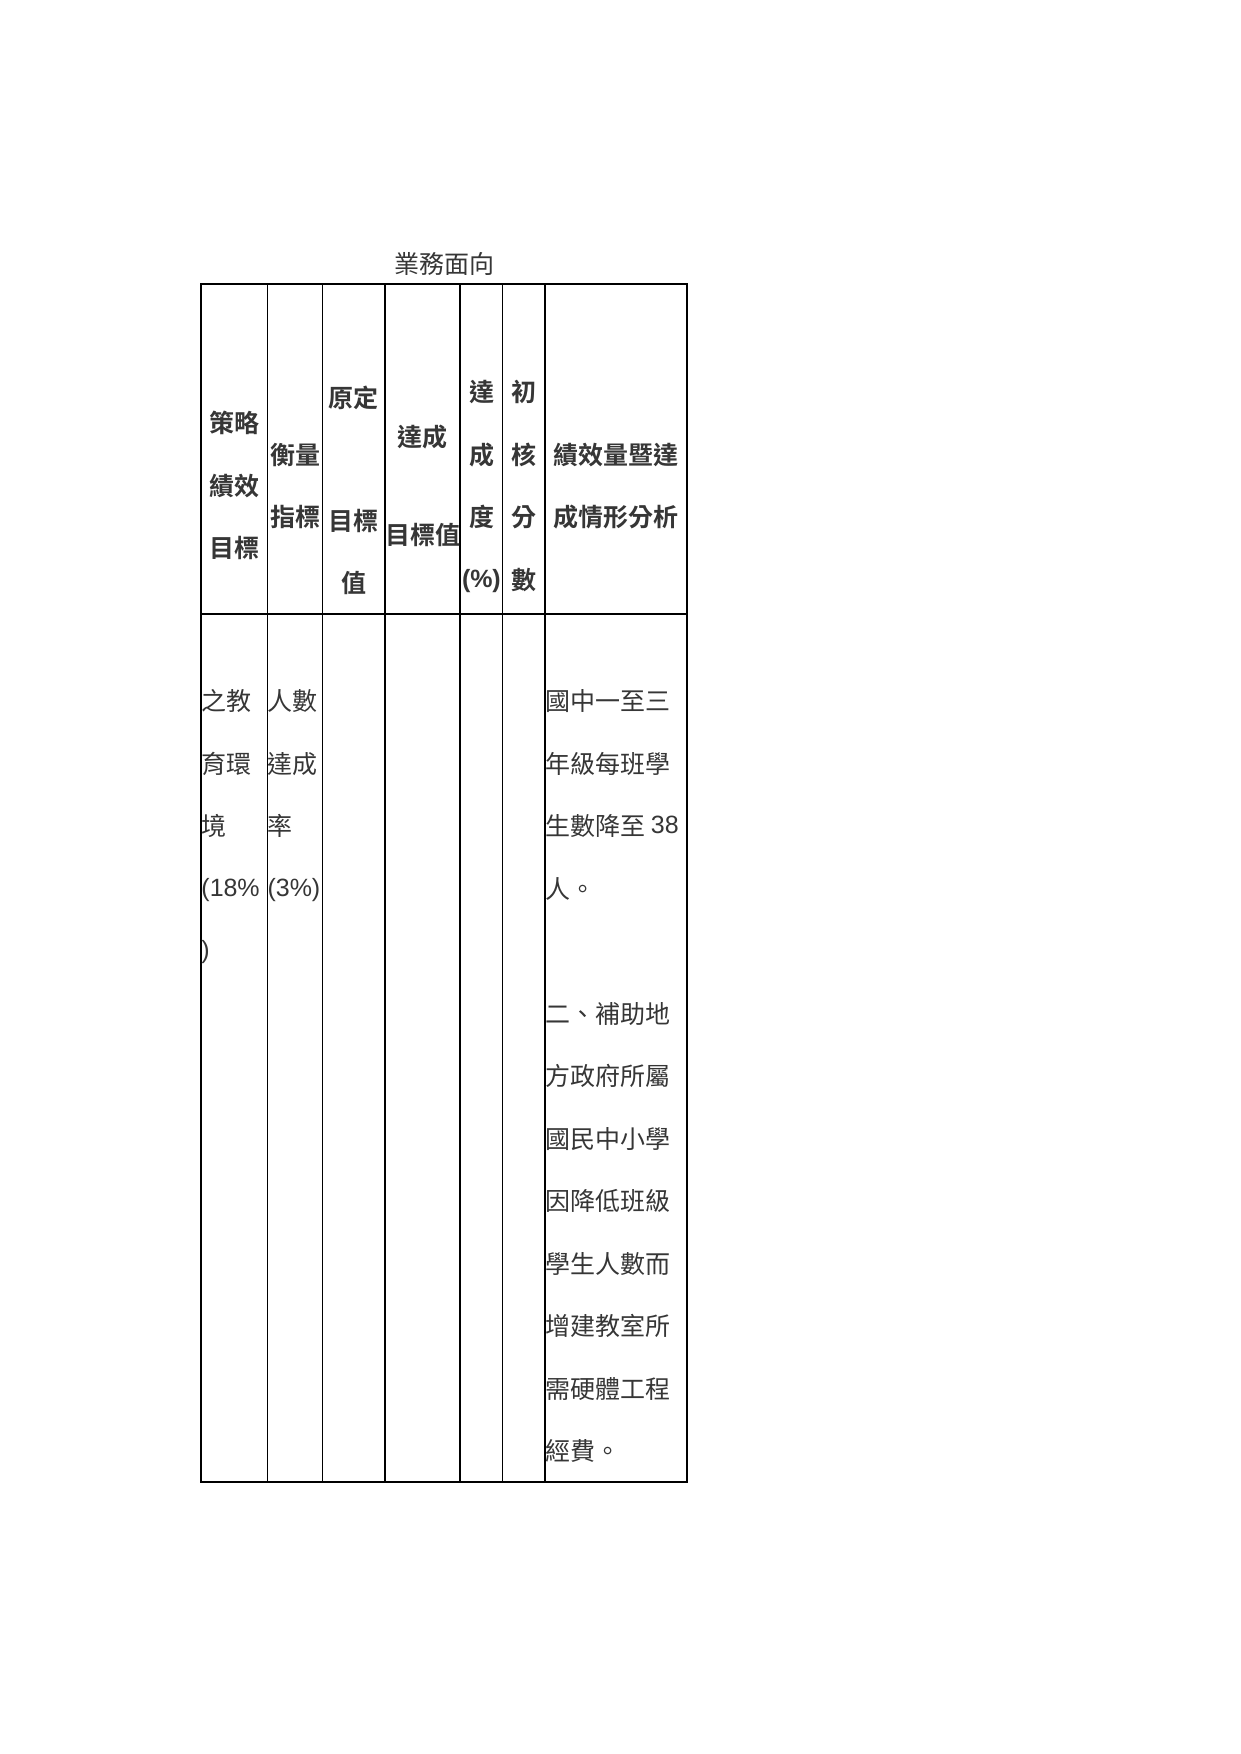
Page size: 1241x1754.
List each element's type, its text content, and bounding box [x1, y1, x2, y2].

table_cell 衡量指標 [268, 285, 322, 613]
table_cell 初核分數 [503, 285, 544, 613]
table_cell 國中一至三年級每班學生數降至 38 人。 二、補助地方政府所屬國民中小學因降低班級學生人數而增建教室所需硬體工程經費。 [546, 615, 686, 1481]
table_cell 達成度 (%) [461, 285, 502, 613]
table_cell [461, 615, 502, 1481]
table_cell 原定 目標值 [323, 285, 384, 613]
table_cell [323, 615, 384, 1481]
table_cell 達成 目標值 [386, 285, 459, 613]
table_cell 之教育環境 (18%) [202, 615, 267, 1481]
table_header 教育部 93 年度施政績效報告 壹、前言 本部 91 至 94 年中長程施政計畫係參酌「 2001 年教育改革之檢討與改進會議」重要結論，依目標管理、全員參與及規劃機關整體發展願景著眼，依行政院規定從業務面向、人力面向及經費面向擬訂了 8 大策略績效目標及 32 項衡量指標， 93 年度績效目標是延續中程施政計畫之策略績效目標所訂定。 一、調整現有學制，因應 E 世紀時代之需求： 4 項衡量指標。 二、建構安全、健康及適性之教育環境： 7 項衡量指標。 三、推動多元入學方案，擴大學校招生選才及學生選校空間： 5 項衡量指標。 四、健全師資培育及建立教師分級制度，提升教師專業成長： 2 項衡量指標。 五、追求大學卓越發展，提升知識競爭力： 4 項衡量指標。 六、加強弱勢族群教育，實現社會公益： 4 項衡量指標。 七、合理調整機關員額，建立活力政府： 5 項衡量指標。 八、樽節政府經常支出及 1 項衡量指標。 為落實推動 93 年度施政計畫，本部同仁均本著教育乃百年樹人大業，竭力達成相關目標，整體績效成果豐碩。 貳、目標達成情形 一、業務面向 二、人力面向 三、經費面向 四、績效總分 業務面向原始分 99.07 分，權分 69.35 分 人力面向原始分 100 分，權分 15 分 經費面向原始分 100 分，權分 15 分 合計績效總分為 99.35 分 參、未達目標項目檢討 肆、績效總評 本部依業務面向、人力面向及經費面向擬訂了 8 大策略績效目標及 32 項衡量指標，雖業務面向之降低國民中小學班級學生人數達成率、接受輔導學校之環境安全衛生改善率、國中生就近升學率及提升國民中小學中輟學生復學率四項衡量指標未能達成原訂目標值 ，目標達成誠屬同仁積極作為，雖有未達成的目標，但其執行時所面臨挑戰而仍能達到不錯的成效實屬不易。 本部為展現整體施政績效更於九十四年一月二十二至二十四日 ( 週六到週一，計三天 ) 分北、中、南、東四場舉辦讓每個人都成功 ~ 全國教育博覽會：目的為一、激發全民參與教育熱忱，深化認識台灣教育。二、展現多元教育改革成果，前瞻教育永續發展。三、整合各界教育文化資源，活化台灣社會脈動。四、構築未來施政核心主軸，健全教育完整佈局。 未來四年本部之施政主軸以「培養現代國民」、「建立臺灣主體性」、「拓展全球視野」、「強化社會關懷」作為四大綱領，提出 13 項策略及 33 項行動方案。 這個施政主軸乃理念與實際之結合，以理念為基礎而衍生出策略與行動方案。秉持「回歸教育本質」、「完成個人」的施政理念，讓教育理念落實到每個個人，使其發揮最大潛能，完成自己。人能完成自我，即是完成國家，個人能力充分發揮即是國力的提升。 21 世紀的核心價值在於先進的創意與寬廣的視野，教育除激發個人的原創性外，亦應引導個人有寬廣的世界觀與長遠的歷史觀，因此，本部提出「創意臺灣、全球布局－培育各盡其才新國民」作為施政的總目標。 伍、推動成果具體事蹟 一、本部已全面建置產學合作組織機制，除成立技專校院產學合作指導委員會外，並評選成立六個區域產學合作中心及三十個技術研發中心。 二、在六大區域產學合作中心積極推動下，在產學合作方面共計達成 1121 件，合作金額高達六億參仟多萬元，並完成專利申請 287 件，取得專利數 95 件，成果卓著。 三、為創造大專校院與產業界媒合共同進行產學合作的機會，提昇學校研發能力與水準，積極提供產業技術支援，成為產業界升級的有力後盾，本部試驗性推動東元集團與科技大學產學大聯盟合作案，經審查合併後共媒合 8 所科技大學 15 案。 四、本部為增進產業與學術界之研發合作暨技術移轉之機會，並使技職院校學生能兼重理論及實務，積極推動各類產學相關活動，例如九十三年度全國技專校院產學合作成果展示，共有 39 校、 116 件優良作品參加，參觀人次達 6980 人次；九十三年度全國技專校院學生專題製作競賽暨成果展示，共有 89 校參與， 1241 件作品參加， 130 件作品入圍。 五、健全師資培育及建立教師分級制度，提升教師專業成長 ( 一 ) 地方主管教育行政機關及師資培育機構提供教師進修機會 各縣市政府所屬教師研習中心除辦理各級學校之周三研習外，另惠依各縣市之需求辦理各類教師研習活動，且均辦理五場次以上，以提升教師專業成長。另有關配合九年一貫課程開設教師在職進修學分班，乃為協助各地區國民中小學教師充實其主修專長之教學知能，並增進國民中小學教師發揮九年一貫精神之教學能力，業於 93 年 4 月 5 日以台中（三）字第 0930035113 號令修正發布「教育部補助各師資培育之大學配合九年一貫辦理教師在職進修學分班作業要點」；本部截至 93 年 7 月底共計核定教師專長增能學分班 222 班，領域教學學分班 62 班，共計 284 班次 ; 截至 93 年 12 月底補助開設教師在職進修學分班共計 149 班次。 為鼓勵師資培育之大學開設增進教師教學能力之班次，本部已訂有「大學校院辦理高級中等以下學校教師在職進修碩士學位班審查要點」及「大學校院辦理高級中等以下學校及幼稚園教師在職進修學分審查要點」，九十三年度共核定教師在職進修碩士學位班共 15 校 113 班， 2763 人，其中新開班有 9 校 13 班計 305 人；為確實掌握各校辦理教師在職進修學分班情形，業以 93 年 11 月 17 日以台中（三）字第 0930153964 號函，請各師資培育之大學依「大學校院辦理高級中等以下學校及幼稚園教師在職進修學分審查要點」規定辦理，截至 93 年 12 月止，共計 16 校 85 班， 2588 人。師資培育之大學辦理相關教師在職進修學分及碩士學位班五場次以上者，共計 58 校。 本部 93 年度目標值為 87% ，目標達成率為 101% 【﹝辦理五場次以上之地方主管教育行政機關共有 25 縣市＋辦理五場次以上之師資培育之大學共有 58 所）÷（ 25 個地方主管教育行政機關＋ 69 所師資培育之大學）＝ 88.2 ％】。 ( 二 ) 建立中等以下學校教師分級及評鑑制度 本司委請國立教育研究院籌備處業規劃完成「高級中等以下學校及幼稚園教師分級實施辦法（草案）」，並業於九十三年十月十一日由周次長主持部內會議決議：由本司先行委請對本案有研究之教授撰寫簡報，並針對執行本案之政策效益進行評估，俟向部長簡報後，如決議不繼續辦理，則暫緩；如決議繼續辦理，則再行召開部內分工會議，本年度預定執行進度已達成。 六、教育優先區計畫 教育經費日趨困窘，弱勢族群需求日殷，如何分配經費、有效運用，確具挑戰性，教育優先區計畫的推動，正顯示我國國民教育政策，已朝向「精緻、卓越、均等、正義」的理想境界邁進。本案推動成果具體事蹟如下： ( 一 ) 積極充實文化不利地區之教育內涵。 ( 二 ) 積極提升文化不利地區之教育水準。 ( 三 ) 積極整合教育優先區的多元化資源。 ( 四 ) 提供積極差別待遇之教育支援策略。 ( 五 ) 提升相對弱勢兒童之基本學習能力。 ( 六 ) 逐年調整教育優先區計畫實施策略。 ( 七 ) 教育優先區滿意度部分〈根據調查結果發現〉： 1. 學校教師對於教育優先區計畫之精神與內涵均有一定程度之瞭解 (98.7%) 。 2. 學校教師認為教育優先區計畫指標界定之規定適當 (93.3%) 。 3. 學校教師認為教育優先區計畫補助符合該校之需求 (95.5%) 。 4. 教育優先區計畫補助經費確能對於學校校務發展有所提昇與助益 (97.7%) 。 5. 學校認為教育優先區計畫確有繼續推動之必要性 (97.7%) 。 七、五歲幼兒入園率部分： 1.93 學年度五歲幼兒就讀幼稚園之比率為 0.434 ，達成率為 87% 。 2. 本年度補助五足歲幼兒約 80,157 人（含中低收入戶）就讀已立案私立幼稚園，其經費亦依進度已有效執行；另外亦已補助各縣市政府製作並發放幼兒宣導手冊 8,285,000 元（經費執行率達 98.85 ％），確實提供家長選擇幼稚園之重要資訊。 3. 核定縣市政府新設 18 所國小附設幼稚園，另增設 5 班，約增加 700 名幼兒就讀公立幼稚園之機會權益。補助全國幼稚園教學設備相關事宜，並研擬防止採購不實之相關措施。 4. 補助地方政府辦理 485 所幼稚園評鑑，本（九十三）年本部補助各縣市之公私立幼稚園評鑑及獎勵經費約計新台幣三千四百多萬元。另補助二十三個縣市（除金門縣、連江縣未成立外）辦理補助幼教資源中心及幼教輔導團經費計新台幣一千六百多萬元，強化幼教資源中心軟硬體資源，落實幼教輔導團之功能與任務，促進地方政府幼稚教育之發展。 八、降低國民中小學班級學生人數部分： ( 一 ) 國小一至六年級每班學生人數降至 35 人達成率 94.95% ，國中一至三年級每班學生數降至 38 人之達成率為 82.35 ％。 ( 二 ) 本年度計補助 126 校，核定總經費 27 億 4500 萬元，預定達成 90 ﹪之執行率 ( 含不可抗力因素及應付未付數 ) ，截至 93 年 12 月，已執行經費 25 億 1423 萬元，執行進度為 91.43% 。 九、實施九年一貫課程班級數部分： 93 學年度國小六年全面實施九年一貫課程，國中三年全面實施九年一貫課程，全國實施九年一貫課程達成率 100% 。 十、本部為落實家庭教育法，並貫徹本部施政重點，於九十三年度補助各縣市政府家庭教育中心及民間團體辦理 5645 場預防推廣活動及補助民間團體計 141 件 ( 活動內涵依家庭教育法第二條所訂事項辦理 ) ，累計受益人數約 415,811 人次。 十一、為使各級學校訓輔人員能於第一時間對可能濫用藥物學生實施檢測，本部九十三學年度共採構 15 萬 5 千劑快速檢驗試劑分發各級學校使用。本部九十三年度協助各級學校實施尿液篩檢，計篩檢 21,305 人，發現陽性反應學生 52 人﹝安非他命 18 人、搖頭丸 8 人、嗎啡 26 人﹞，陽性反應學生均由各校成立春暉小組實施輔導戒治。 十二、本部鼓勵各大學於推薦甄選申請入學或單獨招生等招生管道，提供部分名額優先錄取原住民學生或以外加招生總名額百分之一方式，提供原住民學生就學機會。申請入學：九十三學年度計有國立台灣大學等 39 校 389 名，以外加 1% 名額保障原住民學生入學權益。單獨招生：長榮大學、國立台灣體育學院 2 校計 19 名以外加 1% 名額保障原住民學生入學權益。明道管理學院精緻農業學系另開設專班，以外加名額方式招收原住民學生（計 50 名）。 93 學年度東華大學民族文化學系、民族語言與傳播學系二系另辦理單獨招生，於核定招生總名額內各提撥 25 名專門招收原住民學生，合計 50 名。十 十三、針對中輟生問題成因複雜，整合各部會相關資源共同投入本項工作，除需加強縱的聯繫，並責成地方政府亦需加強其與地方之警政、社政、民政等相關處室之橫向聯繫，就近、適時，確實及因地制宜協助中輟學生各項業務之推動，即中央成立跨部會合作機制，地方政府成立跨處室合作模式，全面協助中輟學生。 ( 一 ) 統籌權責單位，執行國民中小學中途輟學學生通報及復學輔導工作 1.10 月 11 日召開「輔導中途輟學學生專案督導小組第十四次會議」； 1 月 9 日、 9 月 9 日召開「中途學校跨部會指導委員會第五、六次會議」。 2. 委託台北大學成立全國中輟生復學輔導資源研究中心，負責蒐集目前各國中輟生之研究及政策措施，辦理「中輟預防網研討會」等多項研習，另出版「全國中輟通訊」，按月發行電子報，將資料放置於網站上，以提供本部、縣市政府、學校等機構，處理中輟生問題之參考及諮詢服務。 3. 「全國國民中小學中輟生通報及復學系統」隨著使用年限增加，已不合需求，自九十二年起漸漸進行開發新報表、更新版本工作，並於九十二學年度（ 92.09 ）起更新版正式開放上線通報，並於後積極增加各項統計報表功能及擴展系統之主動及提示功能，並與警政署積極配合解決協尋行蹤不明學生之追蹤，使通報系統對使用者不僅具通報功能，更具備便利性、友善性、積極性。 ( 二 ) 強化宣導工作，增進人員熟悉通報及輔導工作 1. 教育局長會議多次提出報告，請局長重視本項工作外，更將本工作列入地方視導之重點工作，及要求地方政府因地制宜辦理各項宣導、研習、經驗傳承，本項業務經過多年之推展與宣導，地方政府大多已列入重點工作推動。本部要求地方政府至少應由地方副首長級擔任召集委員召開跨處室督導會報，目的為各相關單位（含警政、社政、戶政等及強迫入學委員會成員）就執行工作分享及及討論請求支援協助事項等進行協調，並應定期評估與檢討強迫入學委員會之運作，本年度計規劃辦理 54 梯次。 2.92 年 9 月新版「全國國民中小學中輟生通報及復學系統」正式上線，年度均辦理種子教師研習，期使負責通報業務同仁熟悉本系統，並藉由研習機會，宣導中輟之相關知能；並與電算中心積極配合，擴增「全國國民中小學中輟生通報及復學系統」資料庫管理者功能，並加強其分析能力及提示功能，隨時上網瞭解地方政府通報狀況，並協助學校、地方政府解答與解決行政、系統所遇困難，督導地方政府落實執行狀況及檢討改善，並協助地方政府將通報後確認出國之學生資料執行刪除，確使資料庫數據正確。 3. 為使教師能具備基本之輔導理念，並能將輔導技巧融入教學中，特別要求凡是新任教師或尚未參與基礎輔導知能（基礎班）教師，應上 18 小時之基礎輔導知能研習（基礎班），再輔以第二階段 18 小時之進階班課程，本年度計規劃辦理 126 梯，並針對特定主題規劃辦理，務期使教師均具備基礎輔導知能。 4. 針對近來因社會大環境之改變，原住民、單親家庭中輟生逐漸增加，特別要求地方政府應針對所屬，因地制宜規劃適宜之輔導措施與策略，本年度加強規劃辦理原住民家庭或單親家庭中輟生輔導活動計有 18 縣市。 5. 為引進及結合社區資源，共同推動校內之輔導工作及宣導中輟預防及輔導之理念，要求地方政府組成宣導團進行各種理念及相關法令之宣導，並應檢討每年宣導團之主題，本年度規劃並辦理中輟復學輔導宣導及社會資源聯繫座談會 260 場。 6. 編印「不信春風喚不回︱中輟生輔導手冊」，並發送地方政府、教育單位、學校及館所，作為業務執行參考。 ( 三 ) 整合政府及民間團體資源，建立協尋及追蹤輔導復學網絡 學校的輔導人力有限，社區卻蘊藏著無限資源，將社區蘊藏豐富的資源，適當開發運用，不僅可以彌補人力和財力的不足，同時可以兼顧三級預防，提升學校輔導的專業成效。 1. 積極推動認輔制度，鼓勵教師、退休教師、志工、家長，志願輔導適應困難、行為偏差及中輟復學學生，協助其心智發展，並培養健全人格，計有 43,027 人投入認輔工作，目前已認輔 43,554 學生。 2. 推動攜手計畫，結合具有輔導系所、社會、社會工作、教育、兒童福利系所大學校院學生，結合國民中小學，協助中輟學生之預防及輔導，目前計有 17 所大專校院辦理（本年度受輔學生以中輟生及有中輟之虞學生為主），大攜手約 581 人，受輔學生約 2101 人。 3. 引進民間團體資源，協助推動中輟生預防、追蹤、輔導與安置等相關工作，相關機制均已建立，且持續推動中，經多年宣導，學校教師對中輟生已具初級預防知能，並能透過學校建立社區資源，尋求資源協助，本年度補助縣市與民間團體結合追蹤案、活動案或民間團體辦理輔導活動案計 40 案。 4. 自 90 年 8 月起投入第一批 40 位役男加入中輟生復學輔導工作，至 93 年 7 月止， 3 年內共投入了 500 餘位役男參與中輟生復學輔導工作，如：家訪、協尋、個別輔導、小團體輔導、轉介其他社府機構。 ( 四 ) 發展多元教育型態，提供中輟學生另類教育內涵 本部為鼓勵並協助地方政府推動多元型態中介教育措施，追蹤、輔導、安置中輟學生復學，擴大中輟學生復學輔導成效 ; 並為整合各類型中介教育措施之補助原則標準 , 93 年 3 月 2 日台訓（三）字第 0930011267 號令修正頒佈「教育部補助直轄市縣（市）政府及民間團體辦理追蹤輔導與安置中輟生復學原則」，作為申請案之依據。目前各類型中介教育措施已成熟 , 且普設於各地方政府： 1. 慈輝班設置 : 此類中途班係專收家庭變故、經濟困難之中輟學生，提供住宿及生活輔導、多元另類適性教育措施，屬跨縣市安置性質，目前全省北中南東各區皆有設置，有效預防並協助失學或中輟生復學。 2. 資源式、獨立式、合作式等各中途班 ( 學校 ) 設置 : 此類為各直轄市、縣市政府遴選有熱誠有意願的中小學校，比照特殊教育資源班，設置資源式中途班 ; 或結合轄區內民間團體（包括宗教團體）資源，協助提供中輟學生復學輔導及另類適性課程 ; 或依法設置專收違反兒童及少年性交易防制條例之個案者，目前全國各地方政府皆有設置一至兩類中介教育措施，有效協助不適應原班或原校之中輟復學生復學，並預防其再輟。 3. 為解決中途學校所提員額編制及設置規範問題，本部與內政部業召開多次研商會議，完成兒童及少年性交易防制條例第十四條修正條文，並於 3 月 11 日經立法院衛生環境及社會福利、司法委員會第一次聯席會議通過。 十四、九十三年本部推動之各項以創造力培育與創新為導向之計畫活動特色幾乎都以創意取勝，並隨著口碑與好評，規模愈形擴大。二月初首以史無前例的超大規模舉辦「創造力教育總動員 --2004 創造力教育博覽會」，共有二００多項創意計畫成果於現場展現，三天活動吸引六萬多參觀人潮，各界普遍對此蓬勃的創意活力給予高度肯定。博覽會預計於二零零六年再度舉辦，並擴大為國際性博覽會。 緊接著創辦令全台高中生為之瘋狂的「智慧鐵人創意大賽」，讓參賽同學化身上通文史下知理化的破關主角，將虛擬電玩幻化成真實考驗的電玩真人版。連續七十二小時決戰吸引了高達五百支高中生隊伍報名參賽。鐵人賽每年舉辦ㄧ次，由於極度考驗智力、意志力、團隊合作和執行力，現已成為各高中職磨拳擦掌重點關心的全國大賽。第三屆鐵人賽將於今年七月份舉行，預計會有千支學生隊伍角逐，同時將擴大為亞洲鐵人賽，國際隊將於三月確定公佈。 執行成效的大躍進表率，則非創意學養持續紮根之 [ 創意的發想與實踐 ] 子計畫莫屬。校園巡迴課程計畫由第ㄧ梯十九所大學校院參與、第二梯達到四十校，第三梯將達六十校，課程計畫推出之際更精心推出前所未有超大型、結合戶外、室內、以及複合式《撼動你的腦袋》創造力教育成果巡迴展，ㄧ舉擴大到全台共四十校。此外尚有課程大會串、工作坊以及創意環島大集結。標榜創意無限、由北中南三區數十隊逐次淘汰的觀摩賽，將於一月十七日舉行總決賽簡報。 此外， [ 創意學養持續紮根 ] 計畫，已在各學術領域激發出創意的浪花，包括商學類 - 全領域行銷創意教學觀摩與研討會、開辦「搞什麼創意的」碩士學分班以及建築領域設計教育座談及交流會，為開啟建築專業教育「參與式設計教育」之實踐方向，不僅開拔到馬祖實作，同學們的作品更得到世界競圖首獎的殊榮。 另為蒐羅整理紀錄台灣創造力推動軌跡，「台灣創造力教育實施現況資料檢索」亦於七月正式上線，更於十一月底策辦「 2004 創造力教育的回顧與展望 - 策略發展會議」，為創造力教育策略定調，研擬未來推動創造力教育的方向，並訂定下一個四年計畫之策略方向與具體作法。教育部范巽綠次長、各司司長、各縣市教育局局長及代表共計兩百多人同聚一堂進行討論交流，規模及重要性可說空前。 讓國中生、高中職生到大專院校生，都能體驗實作的創新與創造力的 [ 創意營隊 ] 子計畫，則持續舉辦第二屆數位內容創新營、人文‧創意‧影像研習營以及玻璃創新營。其中玻璃創新系列營隊更引起新竹地方產業熱烈迴響，參與成員上百項作品中，已有五項提出專利申請，未來將朝產學研合作方式，擴展至玻璃景觀實務。玻璃創新成果，刻正於教育部免費展出至二月底，引起不少探詢。 同時 [ 創意學子 ] 子計畫則藉由第二屆大專學生非營利組織行銷大賽的舉辦，讓青年學子引導社會關懷非營利組織。 [ 創意教師行動研究 ] 計畫已由學校本位發展成區域社群，同時鼓勵現有成果的再創新與推廣。而深度訪談、種籽教師研習營、成果發表會等則不斷持續於計畫進行期間。而堅實的支援 -[ 創意智庫線上學習 ] 計畫，第一波已有十九項計畫通過執行，故宮典藏、數位創意 - 多媒體競賽、及國家數位內容再加值計畫也都在九十三年中如火如荼推動著。 [ 創意校園永續經營 ] 計畫及年底第三度舉辦之創意校園空間徵選大賽，則以大整頓之姿，令校園空間氣象ㄧ新。 除了在既有的基礎上擴大規模、精益求精，全新的「地方創造力教育推動計劃」亦成為矚目的新焦點。甫於九十三年十二月底舉辦之「創造力計劃研討工作坊」，受到 21 縣市政府、教育局官員、國中小教師、大學教授共兩百多位成員熱烈回應，新目標「向下紮根」將對準最有潛力、可塑性高的高國中小學生，讓創造力教育成為全民共同的願景。 十五、 93 年度大專組有 39 所學校、高中職組已有 90 所學校已完成校園化學品管理系統建置，預計 94 年能擴大補助校數，協助全國 80 ％的大專及高中職完成此系統建置。大專組：補助國立部分有 18 所，金額為 8,105,000 元；私立學校有 21 所，金額為 7,588,000 元。高中職組：補助國立、公立學校有 83 所，金額為 38,010,000 元；私立學校有 43 所，金額為 20,070,000 ；示範學校共六家，金額為 6,000,000 元。 九十三年度大專組選出三所學校示範化學藥品管理系統建置；高中職組部份選出示範學校觀摩共六家（北中南各二家），由輔導團聘請專家學者至現場訪視，並與學校共同研擬示範計畫書；示範項目有局部排氣示範、學校機械器具安全防護示範、化學品管理系統示範等，其中共有二所學校進行整體示範。 十六、自九十三年起推動「教育部補助直轄市縣 ( 市 ) 政府推動學前及國民教育階段特殊教育工作實施要點」，實施「補助各縣市九十二學年度第二學期立案私立幼稚園 ( 機構 ) 招收三足歲以上至未滿六足歲身心障礙幼兒經費及補助三足歲以上未滿五足歲身心障礙幼兒其家長教育經費」、「補助各縣市九十三學年度第一學期立案私立幼稚園 ( 機構 ) 招收三足歲以上至未滿六足歲身心障礙幼兒經費及補助三足歲以上未滿五足歲身心障礙幼兒其家長教育經費」、「補助立案私立幼稚園提供幼教教師在職進修特教專業知能補助」、「補助立案私立幼稚園進用專任合格學前特教教師補助案」及「補助新設學前身心障礙特教巡迴輔導班、資源班開辦費」等項目，有效提升三足歲以上至未滿六足歲身心障礙幼兒接受學前特殊教育比例，績效超前原定目標值 19% 。 [192, 158, 1048, 1492]
table_cell 績效量暨達成情形分析 [546, 285, 686, 613]
table_cell [386, 615, 459, 1481]
table_cell 策略績效目標 [202, 285, 267, 613]
table_cell [503, 615, 544, 1481]
table_header 業務面向 [201, 221, 687, 283]
table_cell 人數達成率 (3%) [268, 615, 322, 1481]
